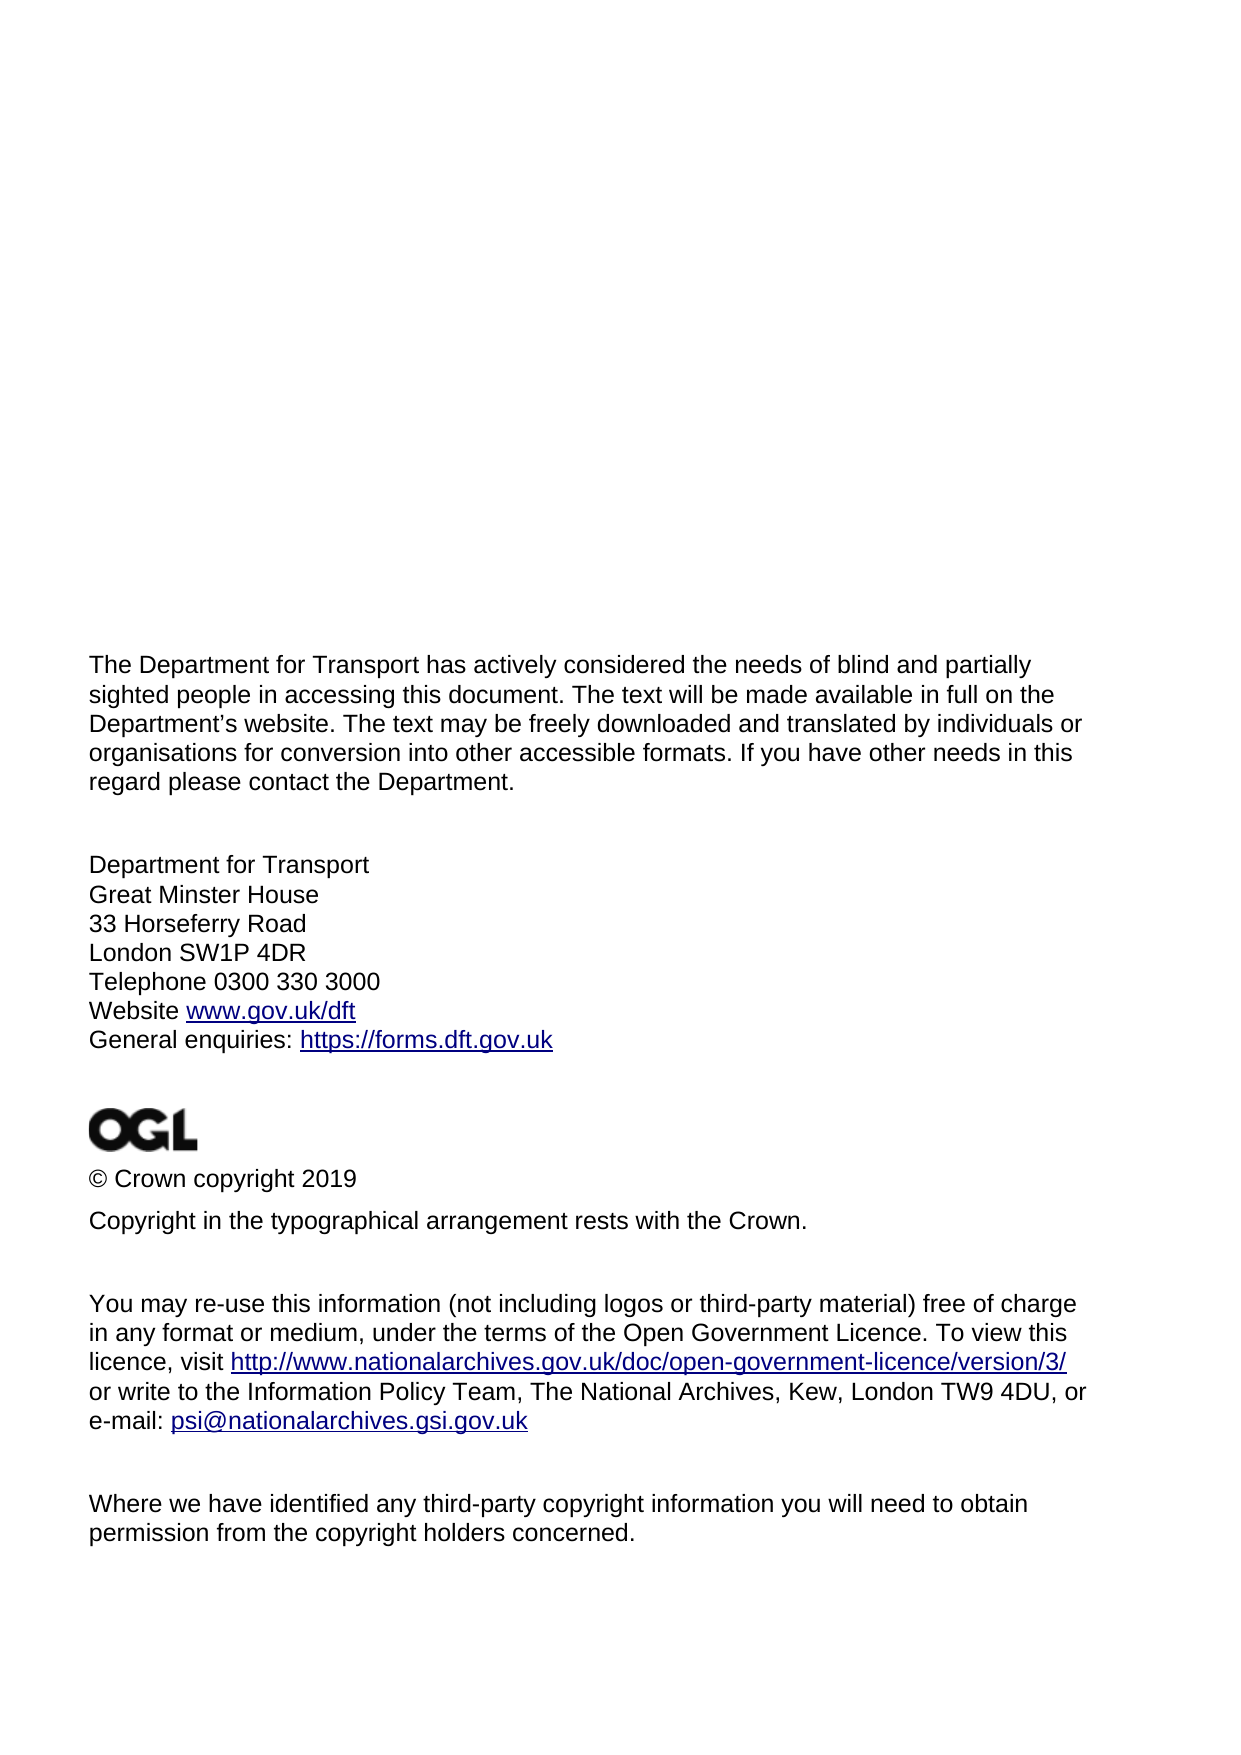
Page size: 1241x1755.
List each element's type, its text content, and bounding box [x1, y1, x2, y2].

text The Department for Transport has actively considered the needs of blind and partially sighted people in accessing this document. The text will be made available in full on the Department’s website. The text may be freely downloaded and translated by individuals or organisations for conversion into other accessible formats. If you have other needs in this regard please contact the Department. [89, 650, 1093, 796]
text © Crown copyright 2019 [89, 1164, 1093, 1193]
text Where we have identified any third-party copyright information you will need to obtain permission from the copyright holders concerned. [89, 1489, 1093, 1547]
text Copyright in the typographical arrangement rests with the Crown. [89, 1205, 1093, 1234]
text Department for Transport Great Minster House 33 Horseferry Road London SW1P 4DR Telephone 0300 330 3000 Website www.gov.uk/dft General enquiries: https://forms.dft.gov.uk [89, 850, 1093, 1054]
text You may re-use this information (not including logos or third-party material) free of charge in any format or medium, under the terms of the Open Government Licence. To view this licence, visit http://www.nationalarchives.gov.uk/doc/open-government-licence/version/3/ or write to the Information Policy Team, The National Archives, Kew, London TW9 4DU, or e-mail: psi@nationalarchives.gsi.gov.uk [89, 1289, 1093, 1434]
